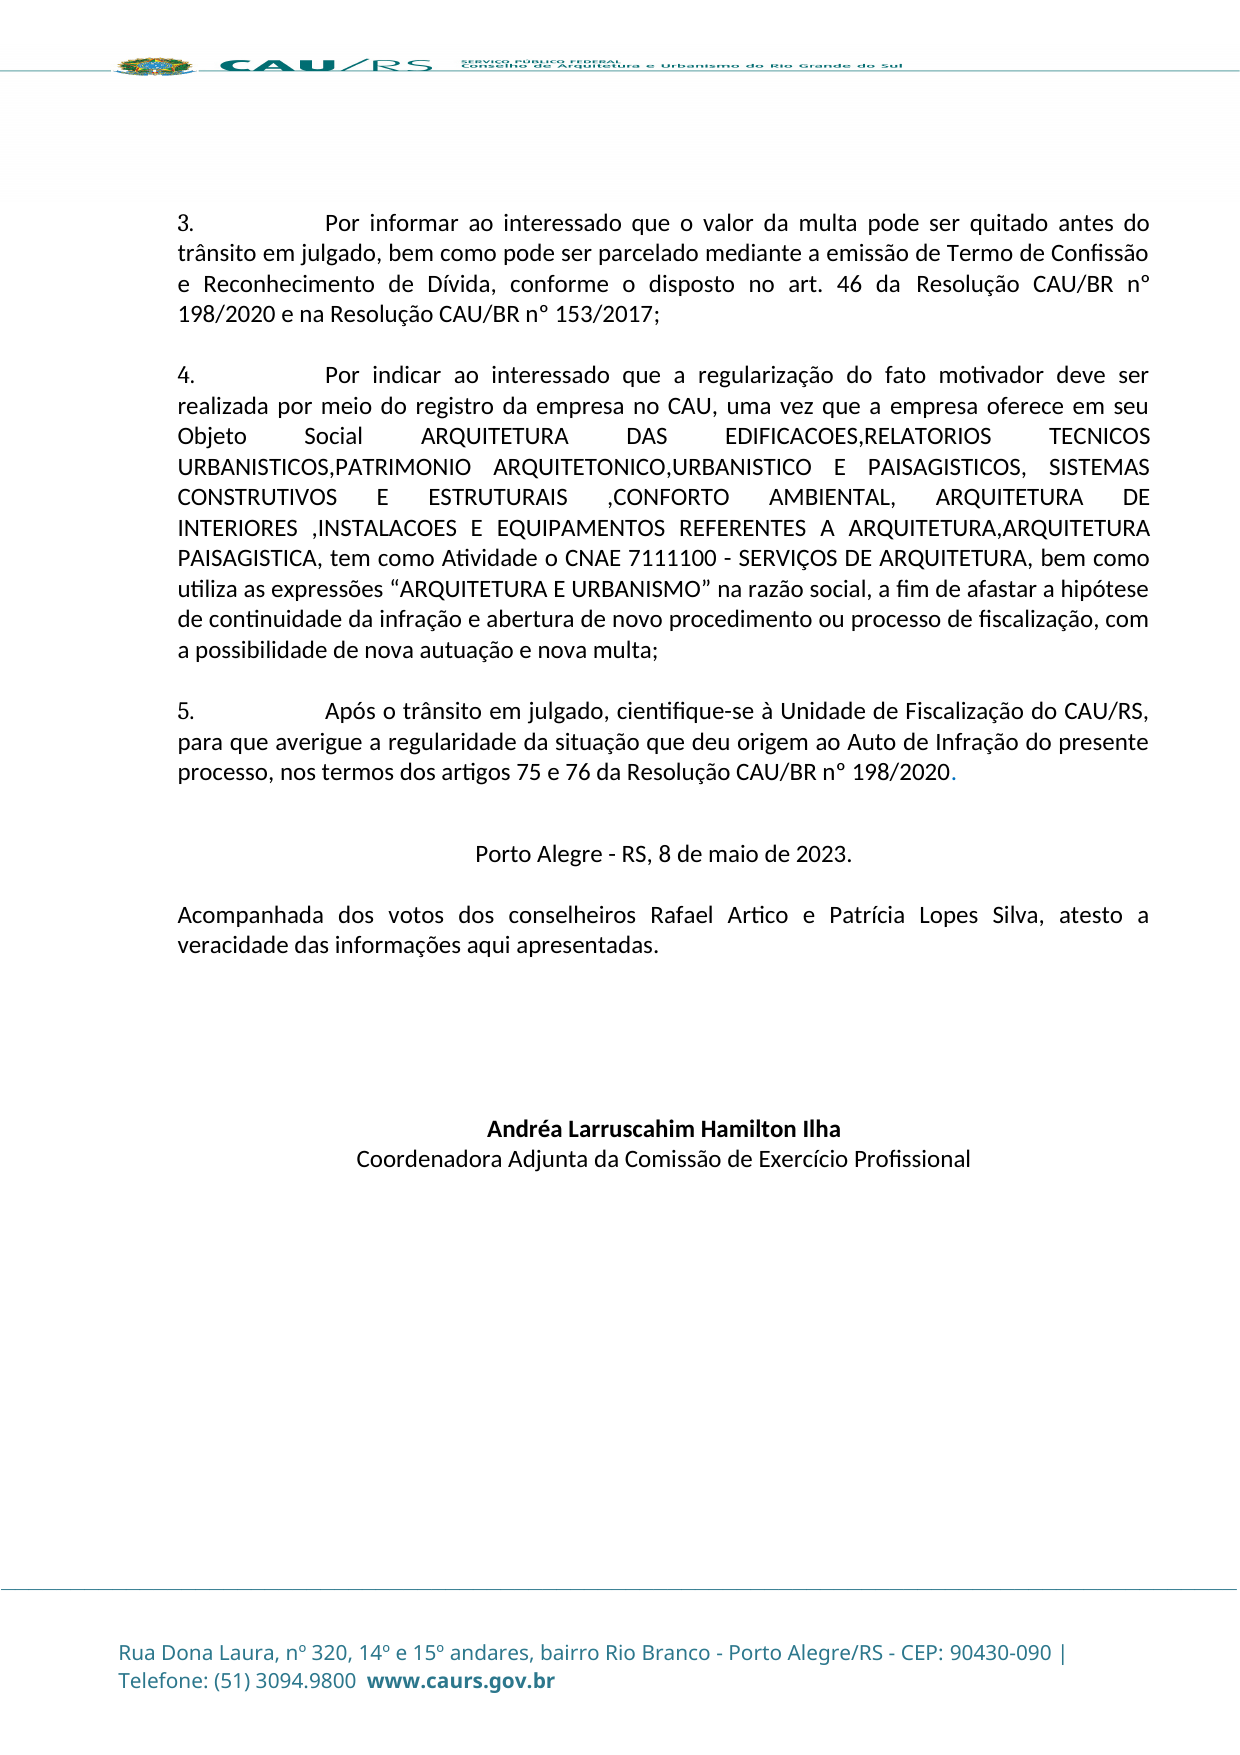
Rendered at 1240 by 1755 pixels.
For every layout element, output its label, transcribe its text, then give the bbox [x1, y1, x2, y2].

text Porto Alegre - RS, 8 de maio de 2023. [177, 838, 1151, 868]
text Coordenadora Adjunta da Comissão de Exercício Profissional [177, 1143, 1151, 1174]
text Andréa Larruscahim Hamilton Ilha [177, 1113, 1151, 1143]
list Por indicar ao interessado que a regularização do fato motivador deve ser realizada por meio do registro da empresa no CAU, uma vez que a empresa oferece em seu Objeto Social ARQUITETURA DAS EDIFICACOES,RELATORIOS TECNICOS URBANISTICOS,PATRIMONIO ARQUITETONICO,URBANISTICO E PAISAGISTICOS, SISTEMAS CONSTRUTIVOS E ESTRUTURAIS ,CONFORTO AMBIENTAL, ARQUITETURA DE INTERIORES ,INSTALACOES E EQUIPAMENTOS REFERENTES A ARQUITETURA,ARQUITETURA PAISAGISTICA, tem como Atividade o CNAE 7111100 - SERVIÇOS DE ARQUITETURA, bem como utiliza as expressões “ARQUITETURA E URBANISMO” na razão social, a fim de afastar a hipótese de continuidade da infração e abertura de novo procedimento ou processo de fiscalização, com a possibilidade de nova autuação e nova multa; [177, 359, 1151, 664]
list Por informar ao interessado que o valor da multa pode ser quitado antes do trânsito em julgado, bem como pode ser parcelado mediante a emissão de Termo de Confissão e Reconhecimento de Dívida, conforme o disposto no art. 46 da Resolução CAU/BR nº 198/2020 e na Resolução CAU/BR nº 153/2017; [177, 207, 1151, 329]
text Acompanhada dos votos dos conselheiros Rafael Artico e Patrícia Lopes Silva, atesto a veracidade das informações aqui apresentadas. [177, 899, 1151, 960]
list Após o trânsito em julgado, cientifique-se à Unidade de Fiscalização do CAU/RS, para que averigue a regularidade da situação que deu origem ao Auto de Infração do presente processo, nos termos dos artigos 75 e 76 da Resolução CAU/BR nº 198/2020. [177, 695, 1151, 787]
